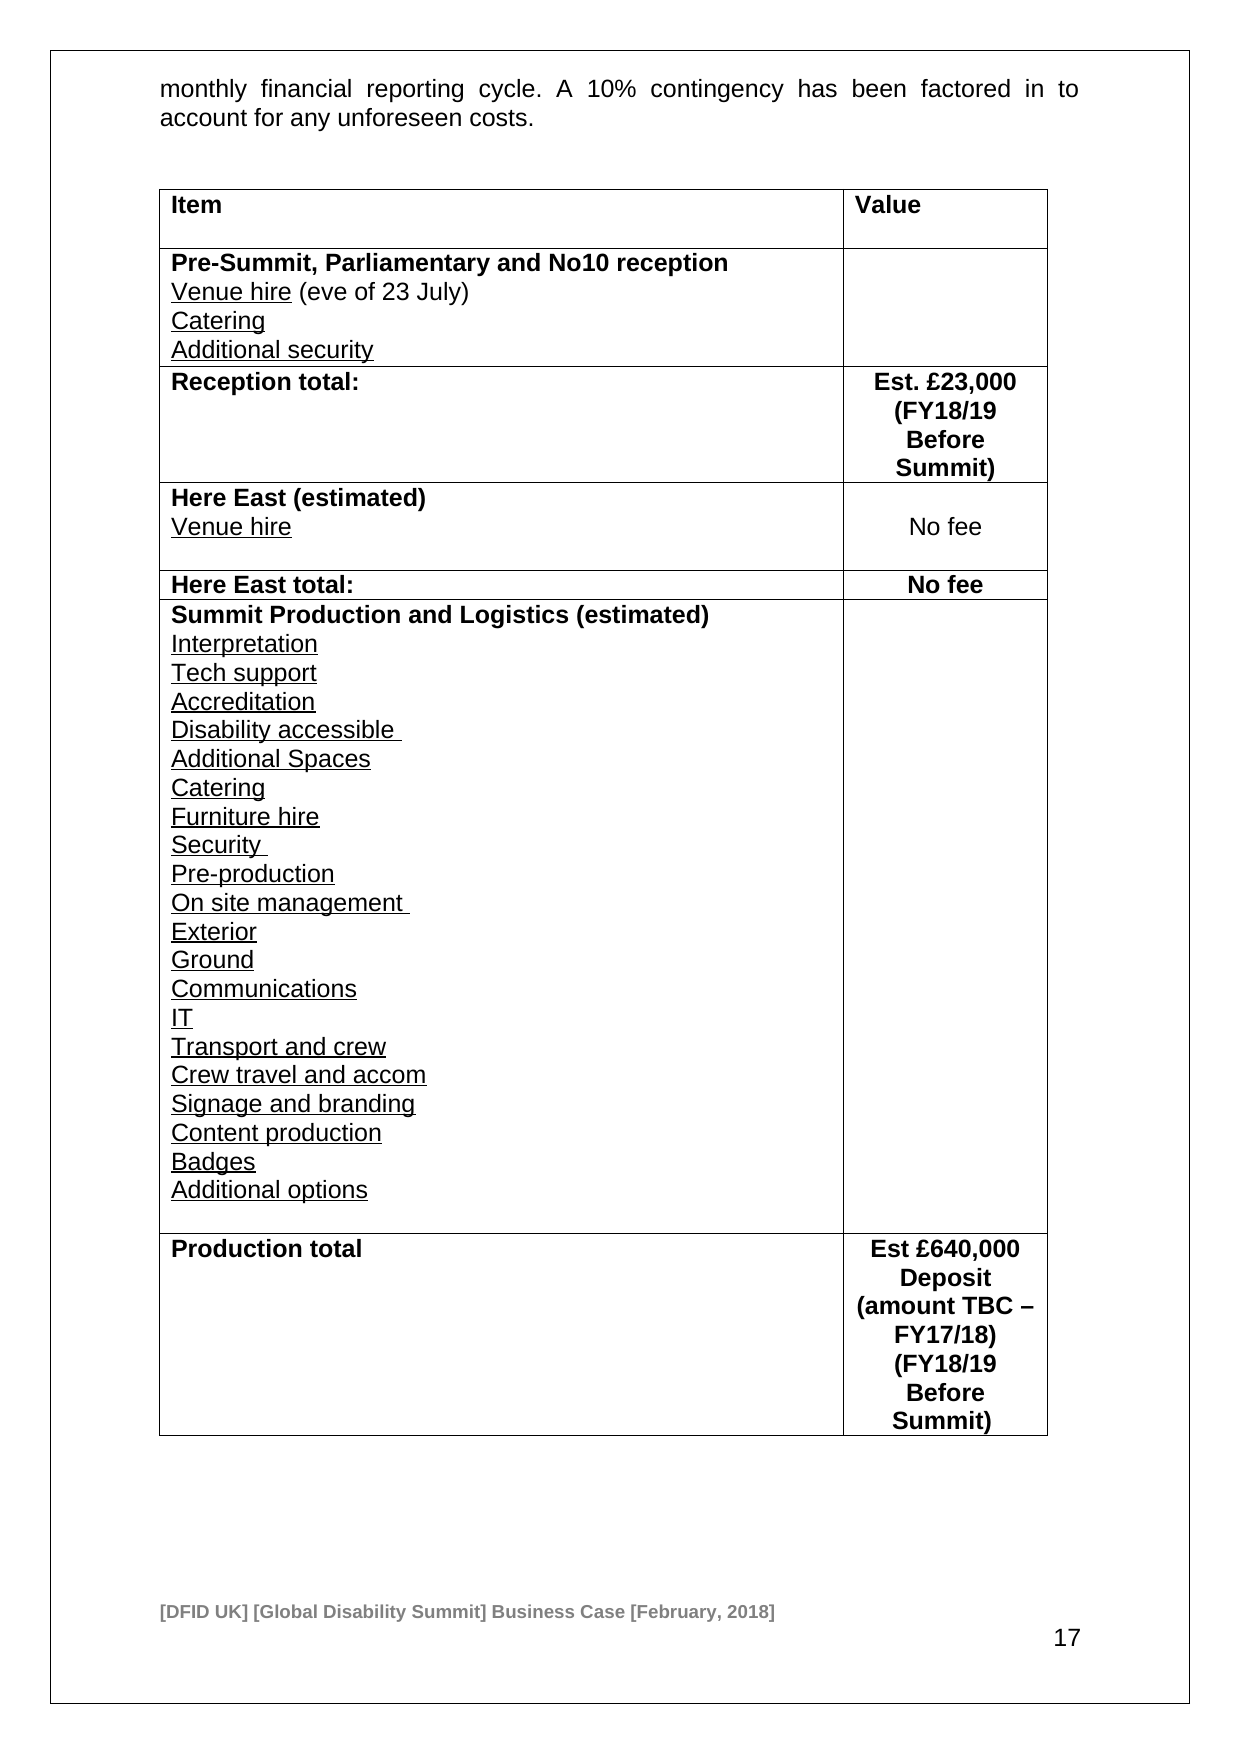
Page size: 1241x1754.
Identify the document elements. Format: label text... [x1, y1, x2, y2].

table_header Value [844, 190, 1047, 247]
table_cell Here East (estimated) Venue hire [160, 483, 843, 569]
table_cell [844, 249, 1047, 366]
table_cell Here East total: [160, 571, 843, 599]
table_cell Production total [160, 1234, 843, 1435]
table_cell Est £640,000 Deposit (amount TBC – FY17/18) (FY18/19 Before Summit) [844, 1234, 1047, 1435]
text monthly financial reporting cycle. A 10% contingency has been factored in to account for any unforeseen costs. [159, 74, 1081, 131]
table_header Item [160, 190, 843, 247]
table_cell Pre-Summit, Parliamentary and No10 reception Venue hire (eve of 23 July) Catering Additional security [160, 249, 843, 366]
table_cell Reception total: [160, 367, 843, 482]
table_cell Est. £23,000 (FY18/19 Before Summit) [844, 367, 1047, 482]
table_cell Summit Production and Logistics (estimated) Interpretation Tech support Accreditation Disability accessible Additional Spaces Catering Furniture hire Security Pre-production On site management Exterior Ground Communications IT Transport and crew Crew travel and accom Signage and branding Content production Badges Additional options [160, 600, 843, 1233]
table_cell No fee [844, 571, 1047, 599]
table_cell [844, 600, 1047, 1233]
table_cell No fee [844, 483, 1047, 569]
